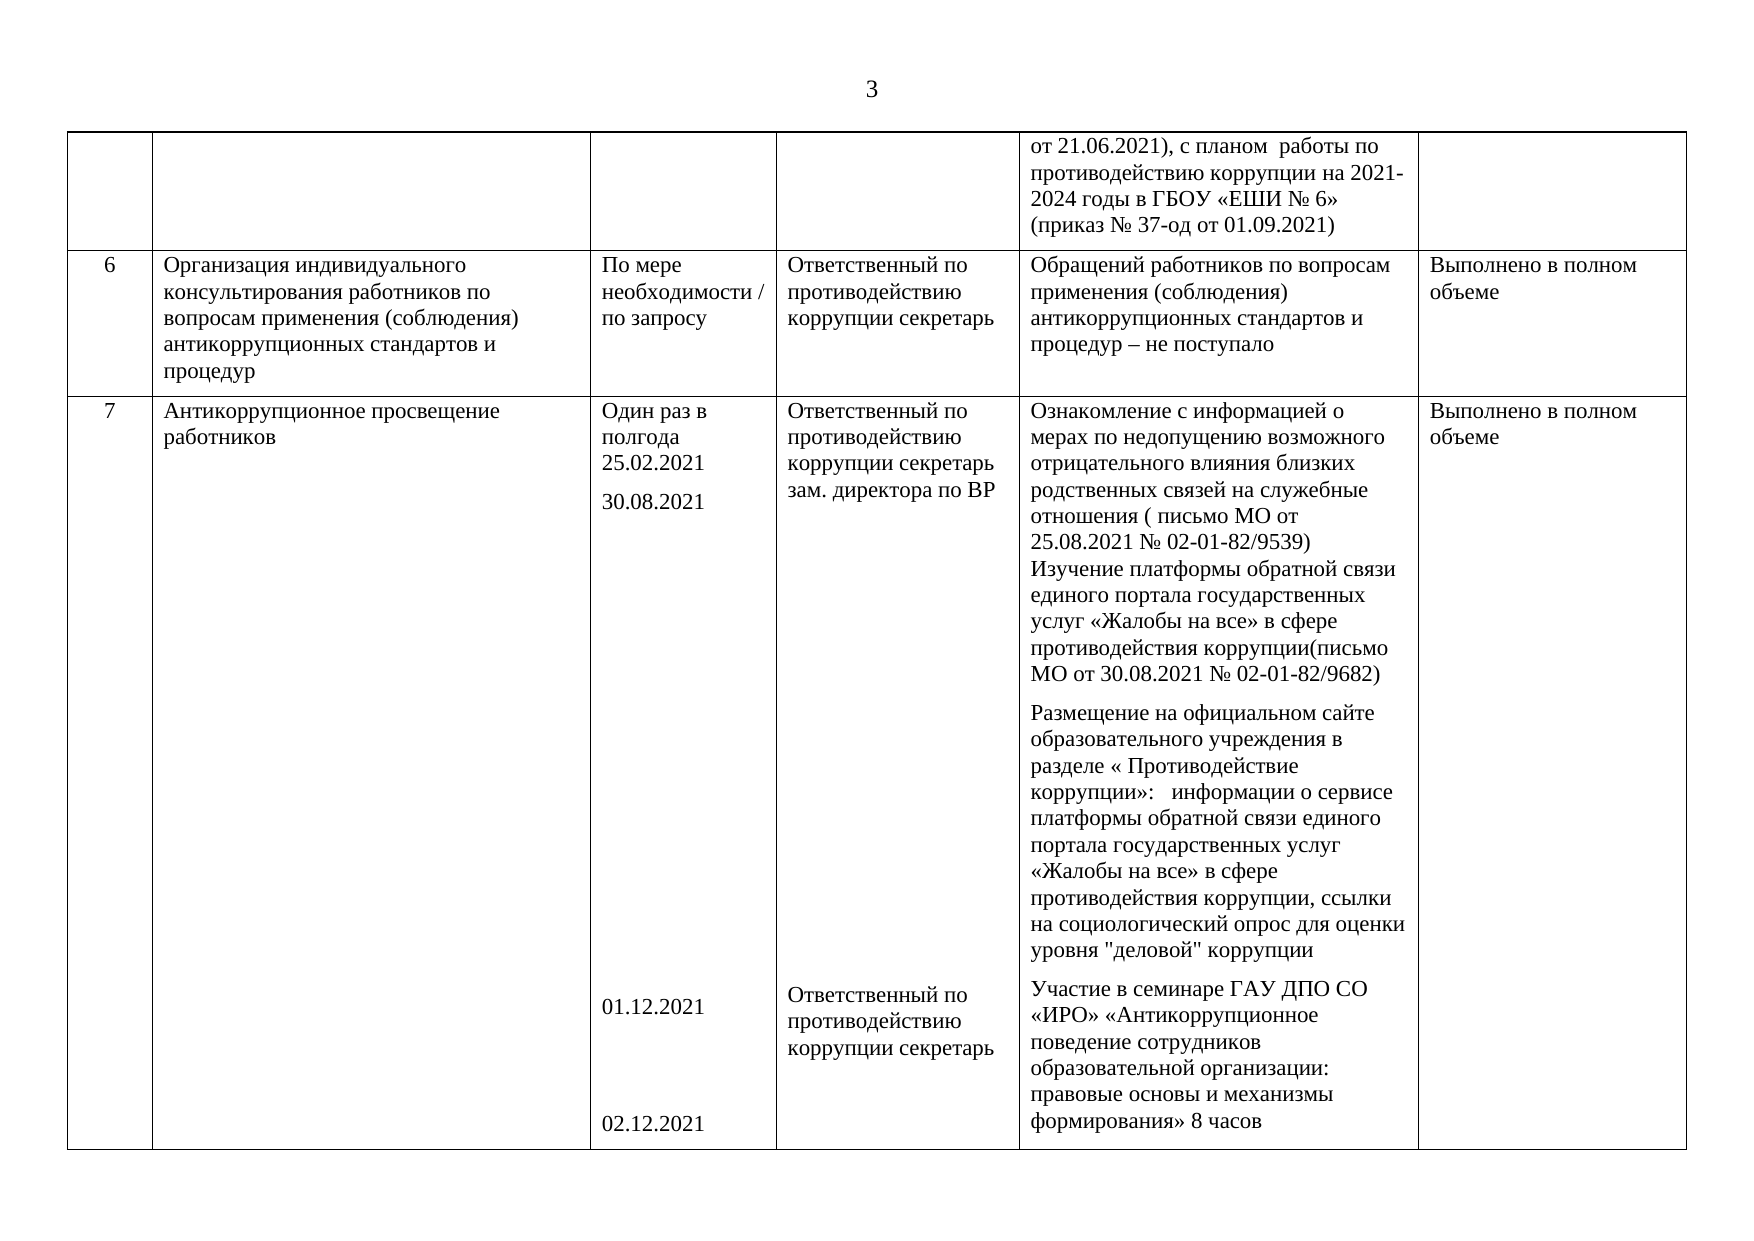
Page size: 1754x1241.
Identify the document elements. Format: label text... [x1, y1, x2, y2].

table_cell По мере необходимости /по запросу [591, 251, 776, 396]
table_cell Выполнено в полном объеме [1419, 397, 1686, 1149]
table_cell 6 [68, 251, 152, 396]
table_cell [153, 133, 590, 250]
table_cell от 21.06.2021), с планом работы по противодействию коррупции на 2021-2024 годы в ГБОУ «ЕШИ № 6» (приказ № 37-од от 01.09.2021) [1020, 133, 1418, 250]
table_cell 7 [68, 397, 152, 1149]
table_cell [1419, 133, 1686, 250]
table_cell Организация индивидуального консультирования работников по вопросам применения (соблюдения) антикоррупционных стандартов и процедур [153, 251, 590, 396]
table_cell Антикоррупционное просвещение работников [153, 397, 590, 1149]
table_cell [777, 133, 1019, 250]
table_cell Ознакомление с информацией о мерах по недопущению возможного отрицательного влияния близких родственных связей на служебные отношения ( письмо МО от 25.08.2021 № 02-01-82/9539) Изучение платформы обратной связи единого портала государственных услуг «Жалобы на все» в сфере противодействия коррупции(письмо МО от 30.08.2021 № 02-01-82/9682) Размещение на официальном сайте образовательного учреждения в разделе « Противодействие коррупции»: информации о сервисе платформы обратной связи единого портала государственных услуг «Жалобы на все» в сфере противодействия коррупции, ссылки на социологический опрос для оценки уровня "деловой" коррупции Участие в семинаре ГАУ ДПО СО «ИРО» «Антикоррупционное поведение сотрудников образовательной организации: правовые основы и механизмы формирования» 8 часов [1020, 397, 1418, 1149]
table_cell [591, 133, 776, 250]
table_cell Один раз в полгода 25.02.2021 30.08.2021 01.12.2021 02.12.2021 [591, 397, 776, 1149]
table_cell [68, 133, 152, 250]
table_cell Ответственный по противодействию коррупции секретарь зам. директора по ВР Ответственный по противодействию коррупции секретарь [777, 397, 1019, 1149]
table_cell Ответственный по противодействию коррупции секретарь [777, 251, 1019, 396]
table_cell Обращений работников по вопросам применения (соблюдения) антикоррупционных стандартов и процедур – не поступало [1020, 251, 1418, 396]
table_cell Выполнено в полном объеме [1419, 251, 1686, 396]
